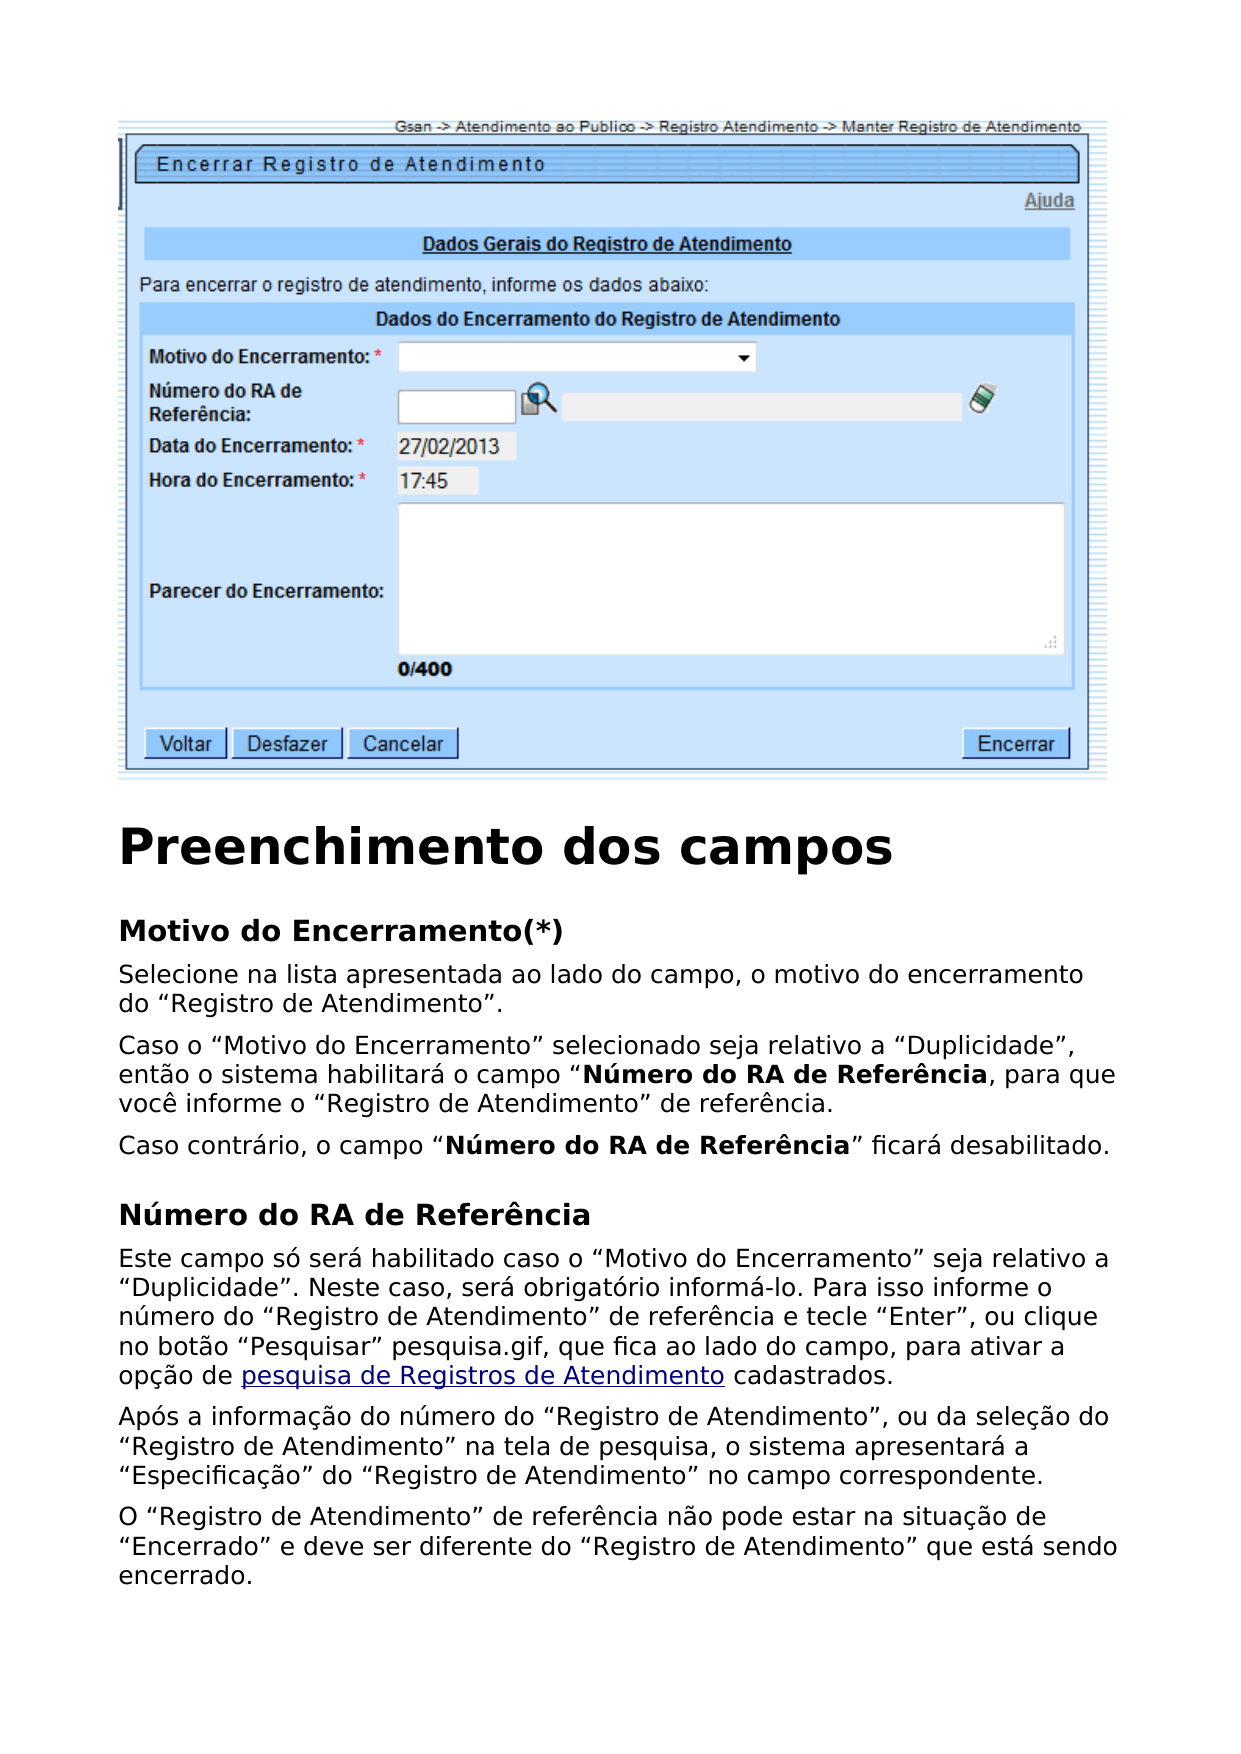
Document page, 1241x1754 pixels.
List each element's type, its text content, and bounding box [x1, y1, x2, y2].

subtitle Motivo do Encerramento(*) [118, 914, 1122, 948]
subtitle Preenchimento dos campos [118, 818, 1122, 876]
text Selecione na lista apresentada ao lado do campo, o motivo do encerramento do “Registro de Atendimento”. [118, 960, 1122, 1019]
text O “Registro de Atendimento” de referência não pode estar na situação de “Encerrado” e deve ser diferente do “Registro de Atendimento” que está sendo encerrado. [118, 1503, 1122, 1590]
text Caso contrário, o campo “Número do RA de Referência” ficará desabilitado. [118, 1131, 1122, 1160]
text Caso o “Motivo do Encerramento” selecionado seja relativo a “Duplicidade”, então o sistema habilitará o campo “Número do RA de Referência, para que você informe o “Registro de Atendimento” de referência. [118, 1031, 1122, 1119]
picture [118, 118, 1108, 781]
text Após a informação do número do “Registro de Atendimento”, ou da seleção do “Registro de Atendimento” na tela de pesquisa, o sistema apresentará a “Especificação” do “Registro de Atendimento” no campo correspondente. [118, 1403, 1122, 1490]
text Este campo só será habilitado caso o “Motivo do Encerramento” seja relativo a “Duplicidade”. Neste caso, será obrigatório informá-lo. Para isso informe o número do “Registro de Atendimento” de referência e tecle “Enter”, ou clique no botão “Pesquisar” pesquisa.gif, que fica ao lado do campo, para ativar a opção de pesquisa de Registros de Atendimento cadastrados. [118, 1244, 1122, 1390]
subtitle Número do RA de Referência [118, 1198, 1122, 1232]
